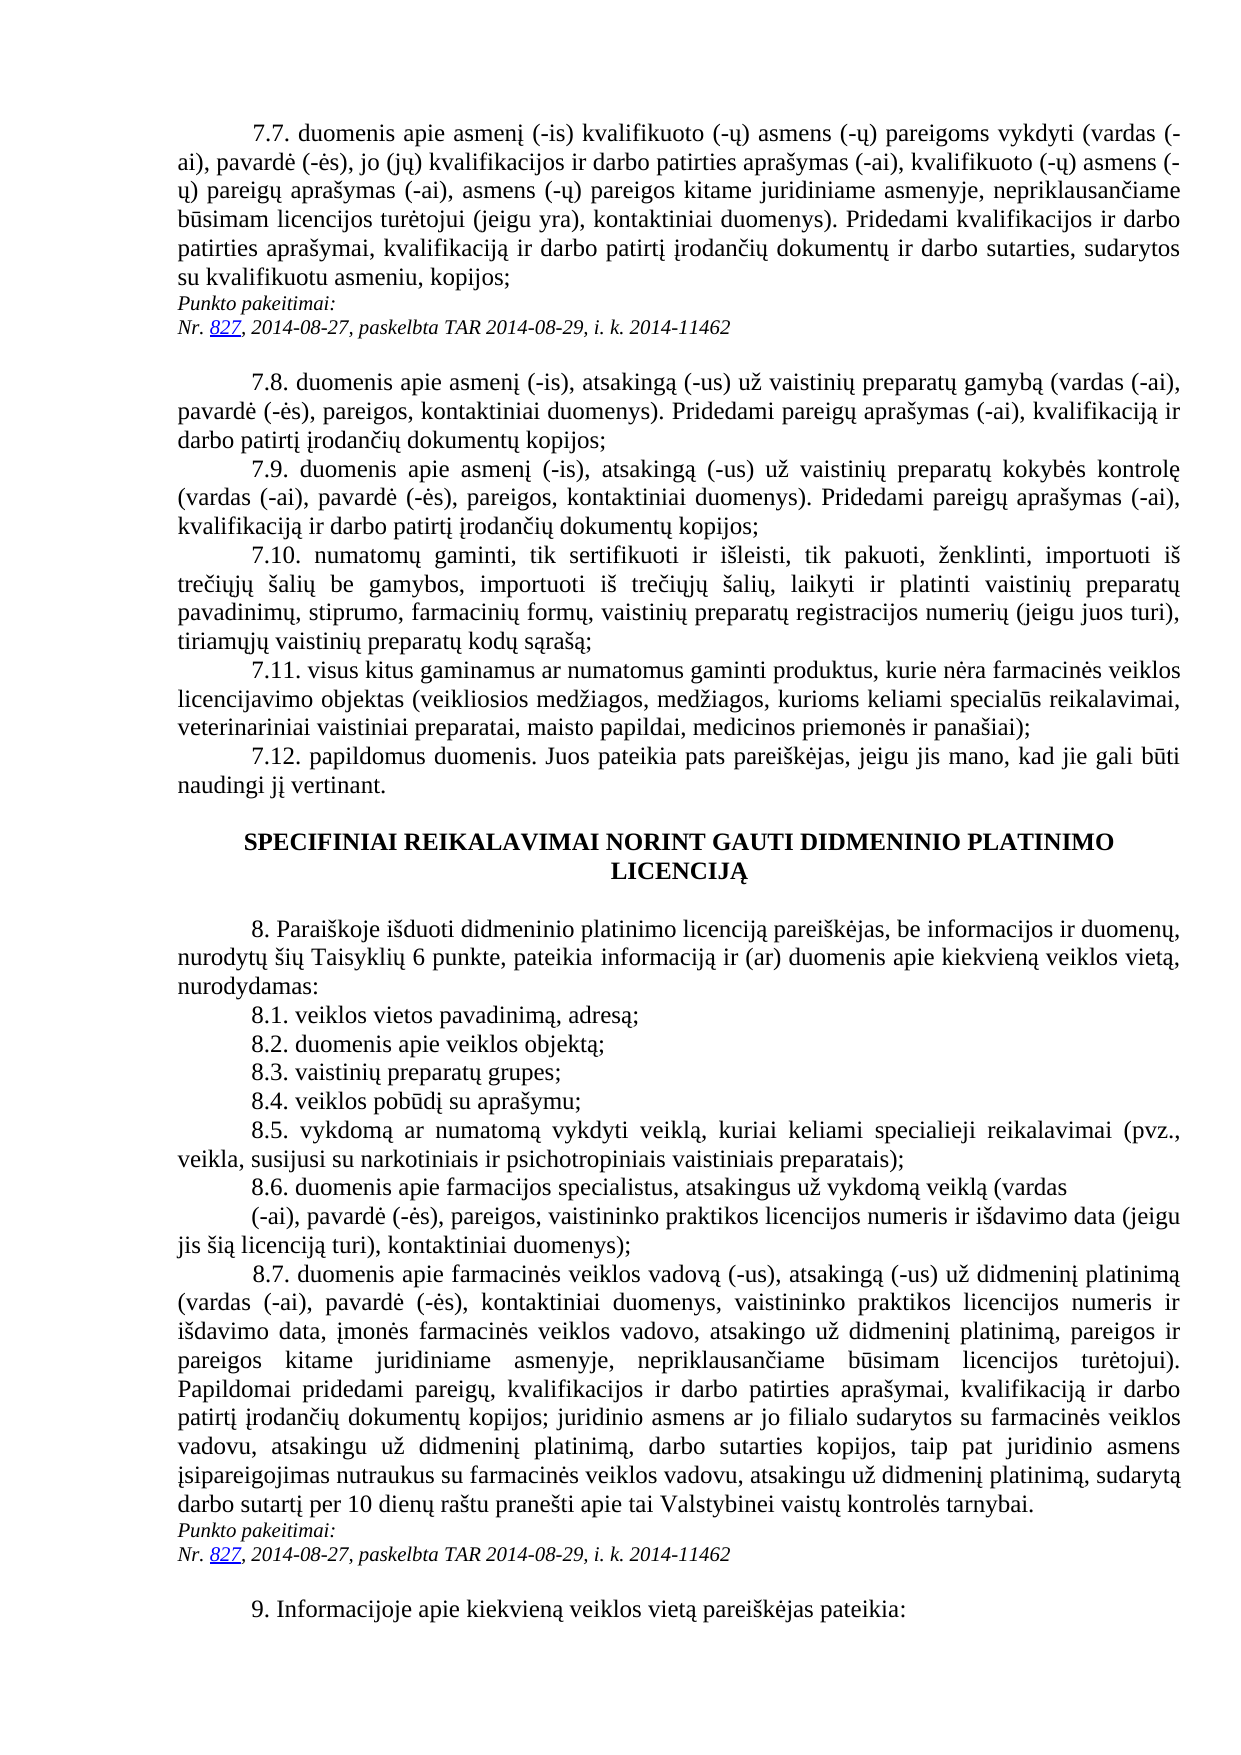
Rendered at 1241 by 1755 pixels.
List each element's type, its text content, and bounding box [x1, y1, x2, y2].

text 8.5. vykdomą ar numatomą vykdyti veiklą, kuriai keliami specialieji reikalavimai (pvz., veikla, susijusi su narkotiniais ir psichotropiniais vaistiniais preparatais); [177, 1115, 1181, 1172]
text 7.9. duomenis apie asmenį (-is), atsakingą (-us) už vaistinių preparatų kokybės kontrolę (vardas (-ai), pavardė (-ės), pareigos, kontaktiniai duomenys). Pridedami pareigų aprašymas (-ai), kvalifikaciją ir darbo patirtį įrodančių dokumentų kopijos; [177, 454, 1181, 540]
text 8.4. veiklos pobūdį su aprašymu; [177, 1086, 1181, 1115]
text 7.8. duomenis apie asmenį (-is), atsakingą (-us) už vaistinių preparatų gamybą (vardas (-ai), pavardė (-ės), pareigos, kontaktiniai duomenys). Pridedami pareigų aprašymas (-ai), kvalifikaciją ir darbo patirtį įrodančių dokumentų kopijos; [177, 367, 1181, 454]
text 7.7. duomenis apie asmenį (-is) kvalifikuoto (-ų) asmens (-ų) pareigoms vykdyti (vardas (-ai), pavardė (-ės), jo (jų) kvalifikacijos ir darbo patirties aprašymas (-ai), kvalifikuoto (-ų) asmens (-ų) pareigų aprašymas (-ai), asmens (-ų) pareigos kitame juridiniame asmenyje, nepriklausančiame būsimam licencijos turėtojui (jeigu yra), kontaktiniai duomenys). Pridedami kvalifikacijos ir darbo patirties aprašymai, kvalifikaciją ir darbo patirtį įrodančių dokumentų ir darbo sutarties, sudarytos su kvalifikuotu asmeniu, kopijos; [177, 118, 1181, 291]
text SPECIFINIAI REIKALAVIMAI norint gauti didmeninio platinimo licenciją [177, 827, 1181, 885]
text 7.10. numatomų gaminti, tik sertifikuoti ir išleisti, tik pakuoti, ženklinti, importuoti iš trečiųjų šalių be gamybos, importuoti iš trečiųjų šalių, laikyti ir platinti vaistinių preparatų pavadinimų, stiprumo, farmacinių formų, vaistinių preparatų registracijos numerių (jeigu juos turi), tiriamųjų vaistinių preparatų kodų sąrašą; [177, 540, 1181, 655]
text 7.12. papildomus duomenis. Juos pateikia pats pareiškėjas, jeigu jis mano, kad jie gali būti naudingi jį vertinant. [177, 741, 1181, 799]
text 9. Informacijoje apie kiekvieną veiklos vietą pareiškėjas pateikia: [177, 1594, 1181, 1623]
text Nr. 827, 2014-08-27, paskelbta TAR 2014-08-29, i. k. 2014-11462 [177, 1542, 1181, 1566]
text (-ai), pavardė (-ės), pareigos, vaistininko praktikos licencijos numeris ir išdavimo data (jeigu jis šią licenciją turi), kontaktiniai duomenys); [177, 1201, 1181, 1259]
text 8.3. vaistinių preparatų grupes; [177, 1057, 1181, 1086]
text Nr. 827, 2014-08-27, paskelbta TAR 2014-08-29, i. k. 2014-11462 [177, 315, 1181, 339]
text Punkto pakeitimai: [177, 1517, 1181, 1542]
text 7.11. visus kitus gaminamus ar numatomus gaminti produktus, kurie nėra farmacinės veiklos licencijavimo objektas (veikliosios medžiagos, medžiagos, kurioms keliami specialūs reikalavimai, veterinariniai vaistiniai preparatai, maisto papildai, medicinos priemonės ir panašiai); [177, 655, 1181, 741]
text 8.6. duomenis apie farmacijos specialistus, atsakingus už vykdomą veiklą (vardas [177, 1172, 1181, 1201]
text Punkto pakeitimai: [177, 291, 1181, 315]
text 8.2. duomenis apie veiklos objektą; [177, 1029, 1181, 1057]
text 8.7. duomenis apie farmacinės veiklos vadovą (-us), atsakingą (-us) už didmeninį platinimą (vardas (-ai), pavardė (-ės), kontaktiniai duomenys, vaistininko praktikos licencijos numeris ir išdavimo data, įmonės farmacinės veiklos vadovo, atsakingo už didmeninį platinimą, pareigos ir pareigos kitame juridiniame asmenyje, nepriklausančiame būsimam licencijos turėtojui). Papildomai pridedami pareigų, kvalifikacijos ir darbo patirties aprašymai, kvalifikaciją ir darbo patirtį įrodančių dokumentų kopijos; juridinio asmens ar jo filialo sudarytos su farmacinės veiklos vadovu, atsakingu už didmeninį platinimą, darbo sutarties kopijos, taip pat juridinio asmens įsipareigojimas nutraukus su farmacinės veiklos vadovu, atsakingu už didmeninį platinimą, sudarytą darbo sutartį per 10 dienų raštu pranešti apie tai Valstybinei vaistų kontrolės tarnybai. [177, 1259, 1181, 1517]
text 8. Paraiškoje išduoti didmeninio platinimo licenciją pareiškėjas, be informacijos ir duomenų, nurodytų šių Taisyklių 6 punkte, pateikia informaciją ir (ar) duomenis apie kiekvieną veiklos vietą, nurodydamas: [177, 914, 1181, 1000]
text 8.1. veiklos vietos pavadinimą, adresą; [177, 1000, 1181, 1029]
